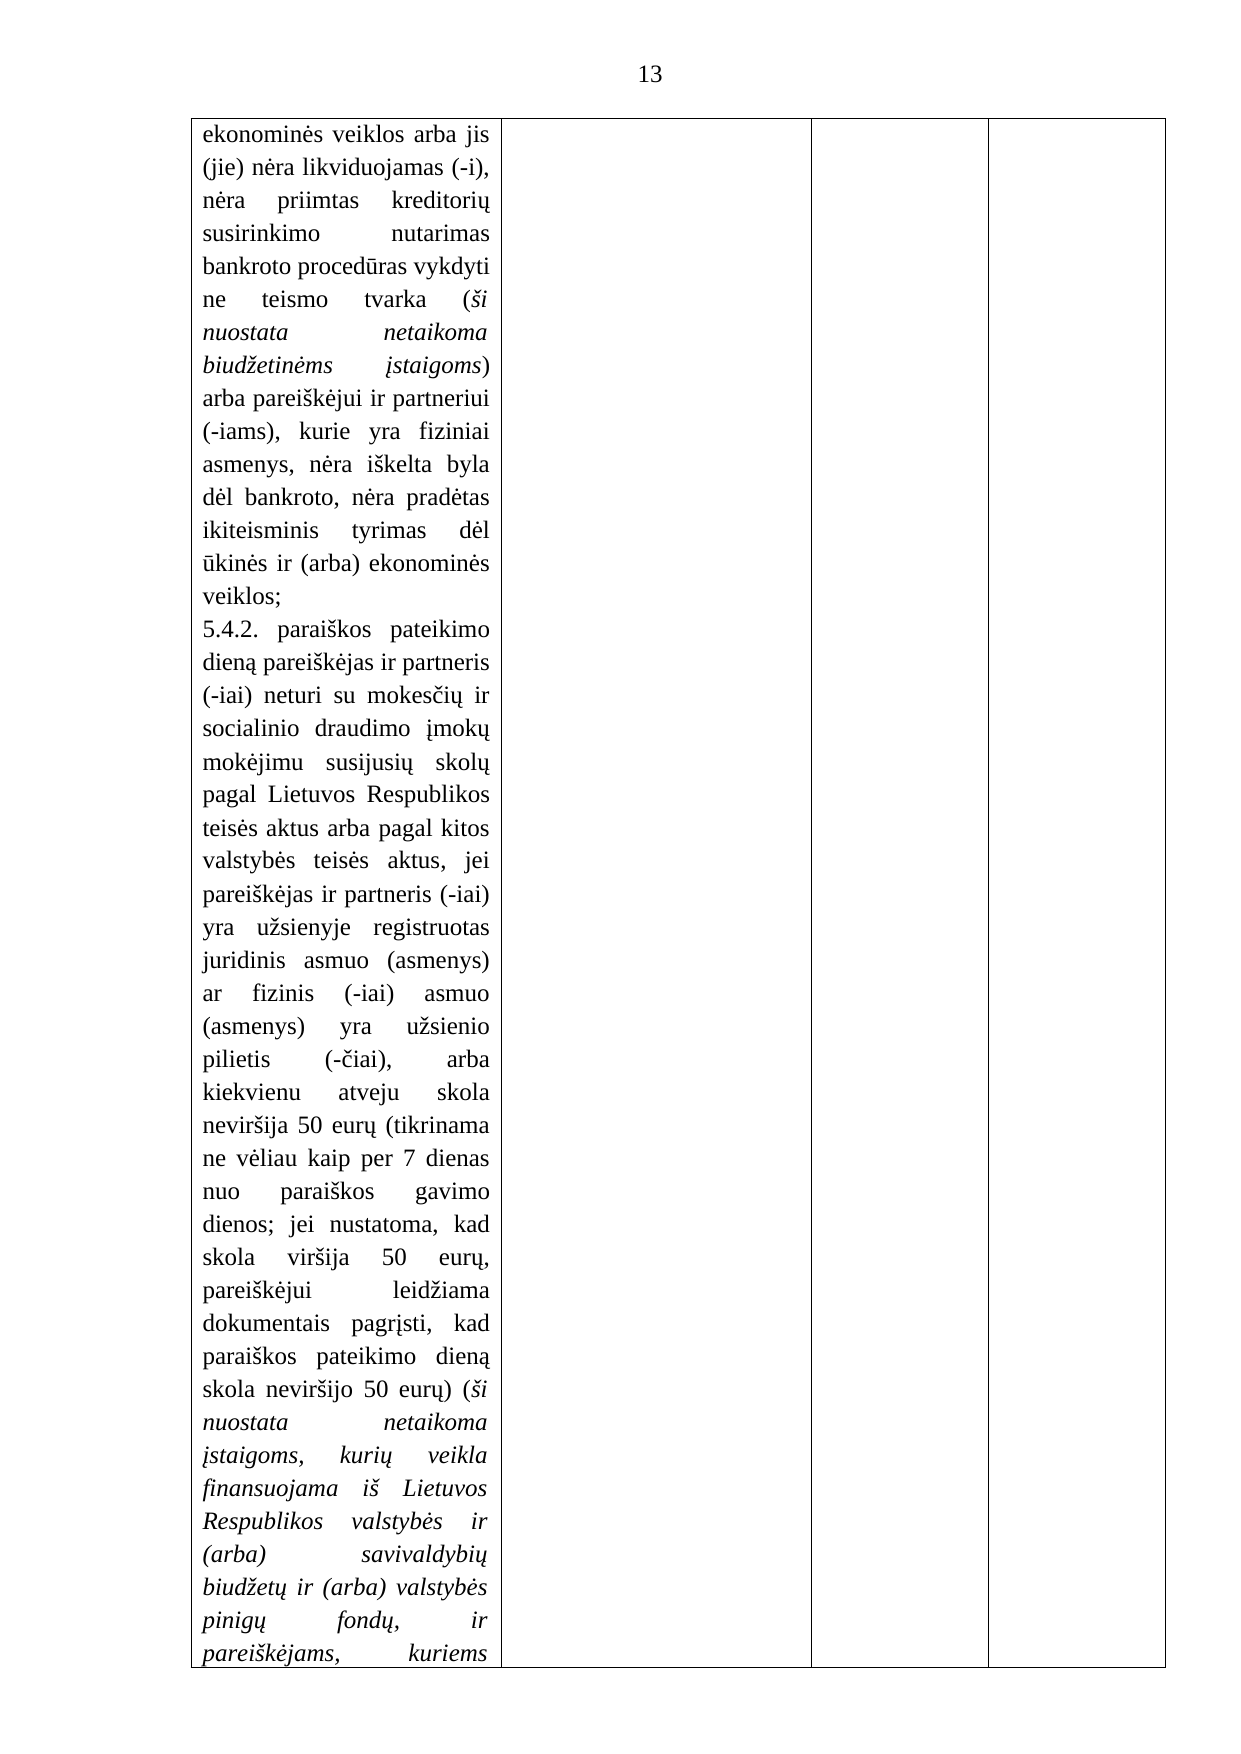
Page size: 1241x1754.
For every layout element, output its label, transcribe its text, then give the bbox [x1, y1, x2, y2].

table_header [812, 119, 988, 1667]
table_header [989, 119, 1165, 1667]
table_header [502, 119, 811, 1667]
table_header ekonominės veiklos arba jis (jie) nėra likviduojamas (-i), nėra priimtas kreditorių susirinkimo nutarimas bankroto procedūras vykdyti ne teismo tvarka (ši nuostata netaikoma biudžetinėms įstaigoms) arba pareiškėjui ir partneriui (-iams), kurie yra fiziniai asmenys, nėra iškelta byla dėl bankroto, nėra pradėtas ikiteisminis tyrimas dėl ūkinės ir (arba) ekonominės veiklos; 5.4.2. paraiškos pateikimo dieną pareiškėjas ir partneris (-iai) neturi su mokesčių ir socialinio draudimo įmokų mokėjimu susijusių skolų pagal Lietuvos Respublikos teisės aktus arba pagal kitos valstybės teisės aktus, jei pareiškėjas ir partneris (-iai) yra užsienyje registruotas juridinis asmuo (asmenys) ar fizinis (-iai) asmuo (asmenys) yra užsienio pilietis (-čiai), arba kiekvienu atveju skola neviršija 50 eurų (tikrinama ne vėliau kaip per 7 dienas nuo paraiškos gavimo dienos; jei nustatoma, kad skola viršija 50 eurų, pareiškėjui leidžiama dokumentais pagrįsti, kad paraiškos pateikimo dieną skola neviršijo 50 eurų) (ši nuostata netaikoma įstaigoms, kurių veikla finansuojama iš Lietuvos Respublikos valstybės ir (arba) savivaldybių biudžetų ir (arba) valstybės pinigų fondų, ir pareiškėjams, kuriems [192, 119, 501, 1667]
